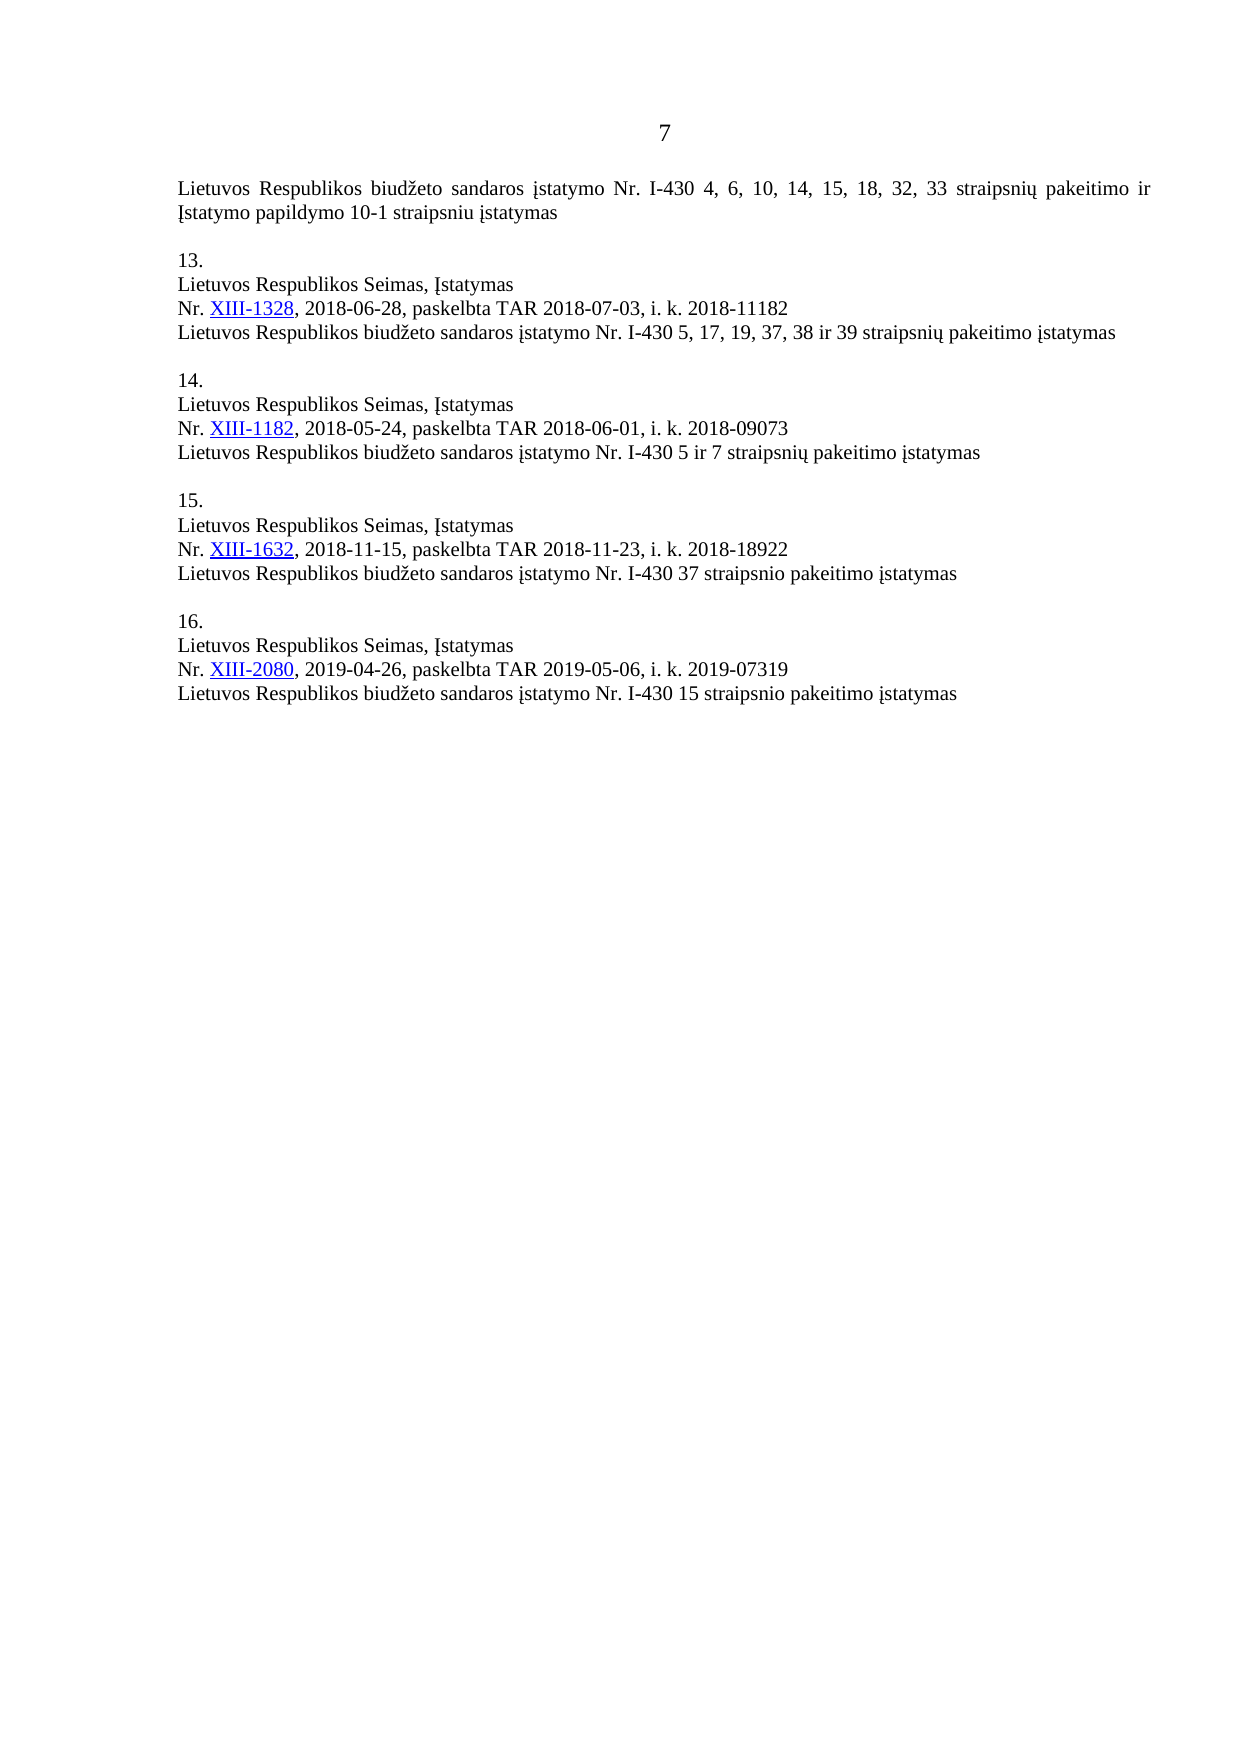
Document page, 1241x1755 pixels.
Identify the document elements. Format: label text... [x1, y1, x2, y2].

text Lietuvos Respublikos biudžeto sandaros įstatymo Nr. I-430 37 straipsnio pakeitimo įstatymas [177, 561, 1152, 585]
text Nr. XIII-1182, 2018-05-24, paskelbta TAR 2018-06-01, i. k. 2018-09073 [177, 416, 1152, 440]
text 13. [177, 248, 1152, 272]
text Lietuvos Respublikos Seimas, Įstatymas [177, 512, 1152, 537]
text Nr. XIII-2080, 2019-04-26, paskelbta TAR 2019-05-06, i. k. 2019-07319 [177, 657, 1152, 681]
text Nr. XIII-1328, 2018-06-28, paskelbta TAR 2018-07-03, i. k. 2018-11182 [177, 296, 1152, 320]
text Nr. XIII-1632, 2018-11-15, paskelbta TAR 2018-11-23, i. k. 2018-18922 [177, 537, 1152, 561]
text Lietuvos Respublikos biudžeto sandaros įstatymo Nr. I-430 4, 6, 10, 14, 15, 18, 32, 33 straipsnių pakeitimo ir Įstatymo papildymo 10-1 straipsniu įstatymas [177, 176, 1152, 224]
text 16. [177, 609, 1152, 633]
text Lietuvos Respublikos Seimas, Įstatymas [177, 633, 1152, 657]
text Lietuvos Respublikos Seimas, Įstatymas [177, 272, 1152, 296]
text Lietuvos Respublikos biudžeto sandaros įstatymo Nr. I-430 5 ir 7 straipsnių pakeitimo įstatymas [177, 440, 1152, 464]
text 15. [177, 488, 1152, 512]
text 14. [177, 368, 1152, 392]
text Lietuvos Respublikos Seimas, Įstatymas [177, 392, 1152, 416]
text Lietuvos Respublikos biudžeto sandaros įstatymo Nr. I-430 5, 17, 19, 37, 38 ir 39 straipsnių pakeitimo įstatymas [177, 320, 1152, 344]
text Lietuvos Respublikos biudžeto sandaros įstatymo Nr. I-430 15 straipsnio pakeitimo įstatymas [177, 681, 1152, 705]
